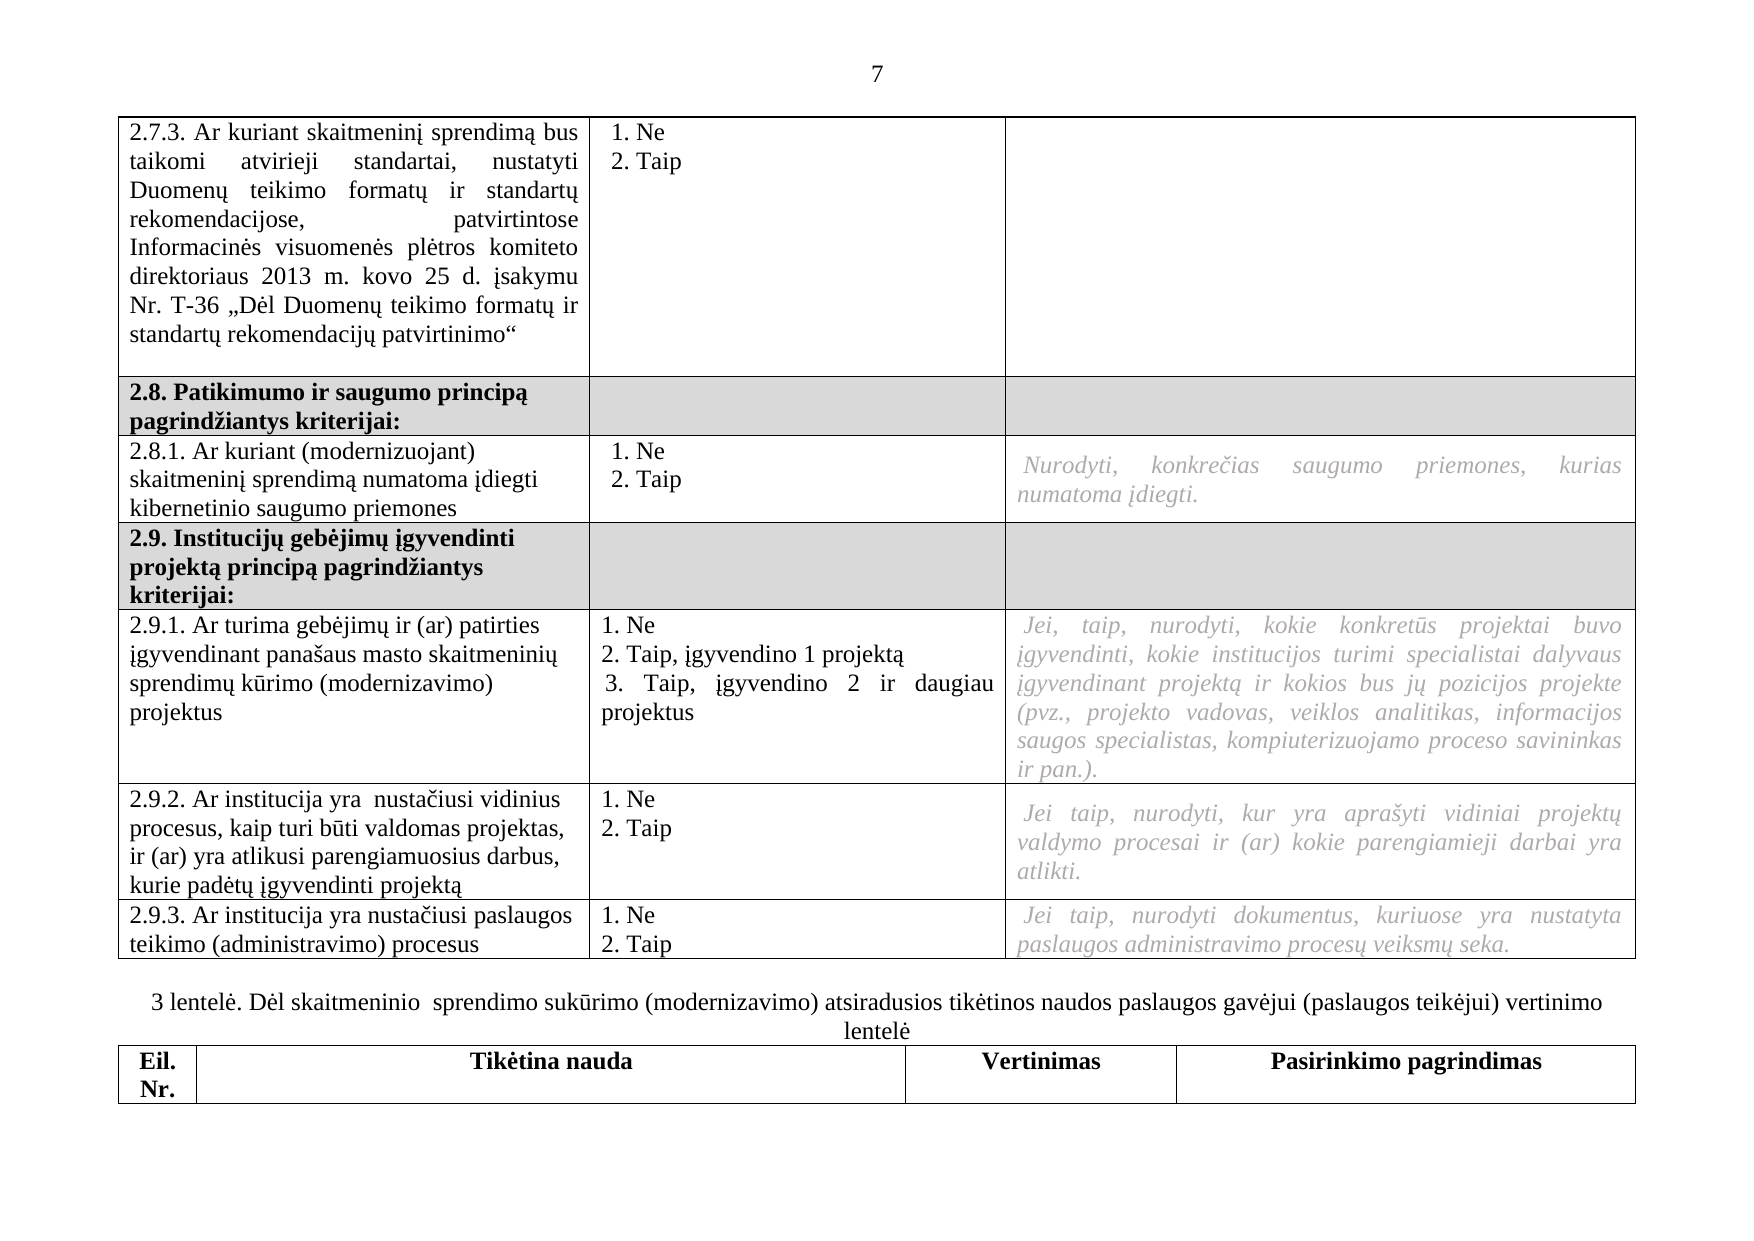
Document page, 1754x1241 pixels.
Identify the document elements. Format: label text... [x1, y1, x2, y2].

text 3 lentelė. Dėl skaitmeninio sprendimo sukūrimo (modernizavimo) atsiradusios tikėtinos naudos paslaugos gavėjui (paslaugos teikėjui) vertinimo lentelė [118, 987, 1636, 1045]
table_cell 2.9.1. Ar turima gebėjimų ir (ar) patirties įgyvendinant panašaus masto skaitmeninių sprendimų kūrimo (modernizavimo) projektus [119, 610, 589, 783]
table_cell Jei, taip, nurodyti, kokie konkretūs projektai buvo įgyvendinti, kokie institucijos turimi specialistai dalyvaus įgyvendinant projektą ir kokios bus jų pozicijos projekte (pvz., projekto vadovas, veiklos analitikas, informacijos saugos specialistas, kompiuterizuojamo proceso savininkas ir pan.). [1006, 610, 1635, 783]
table_cell Jei taip, nurodyti dokumentus, kuriuose yra nustatyta paslaugos administravimo procesų veiksmų seka. [1006, 900, 1635, 957]
table_cell 2.9. Institucijų gebėjimų įgyvendinti projektą principą pagrindžiantys kriterijai: [119, 523, 589, 609]
table_cell 2.7.3. Ar kuriant skaitmeninį sprendimą bus taikomi atvirieji standartai, nustatyti Duomenų teikimo formatų ir standartų rekomendacijose, patvirtintose Informacinės visuomenės plėtros komiteto direktoriaus 2013 m. kovo 25 d. įsakymu Nr. T-36 „Dėl Duomenų teikimo formatų ir standartų rekomendacijų patvirtinimo“ [119, 118, 589, 376]
table_cell 1. Ne 2. Taip [590, 436, 1005, 522]
table_cell Nurodyti, konkrečias saugumo priemones, kurias numatoma įdiegti. [1006, 436, 1635, 522]
table_cell 2.8. Patikimumo ir saugumo principą pagrindžiantys kriterijai: [119, 377, 589, 435]
table_cell [1006, 118, 1635, 376]
table_cell 2.9.2. Ar institucija yra nustačiusi vidinius procesus, kaip turi būti valdomas projektas, ir (ar) yra atlikusi parengiamuosius darbus, kurie padėtų įgyvendinti projektą [119, 784, 589, 899]
table_cell 1. Ne 2. Taip [590, 118, 1005, 376]
table_cell 1. Ne 2. Taip [590, 900, 1005, 957]
table_cell 1. Ne 2. Taip, įgyvendino 1 projektą 3. Taip, įgyvendino 2 ir daugiau projektus [590, 610, 1005, 783]
table_cell [590, 523, 1005, 609]
table_header Vertinimas [906, 1046, 1176, 1103]
table_cell [1006, 523, 1635, 609]
table_cell 1. Ne 2. Taip [590, 784, 1005, 899]
table_cell 2.8.1. Ar kuriant (modernizuojant) skaitmeninį sprendimą numatoma įdiegti kibernetinio saugumo priemones [119, 436, 589, 522]
table_cell Jei taip, nurodyti, kur yra aprašyti vidiniai projektų valdymo procesai ir (ar) kokie parengiamieji darbai yra atlikti. [1006, 784, 1635, 899]
table_header Tikėtina nauda [197, 1046, 905, 1103]
table_header Eil. Nr. [119, 1046, 196, 1103]
table_cell 2.9.3. Ar institucija yra nustačiusi paslaugos teikimo (administravimo) procesus [119, 900, 589, 957]
table_cell [1006, 377, 1635, 435]
table_header Pasirinkimo pagrindimas [1177, 1046, 1635, 1103]
table_cell [590, 377, 1005, 435]
